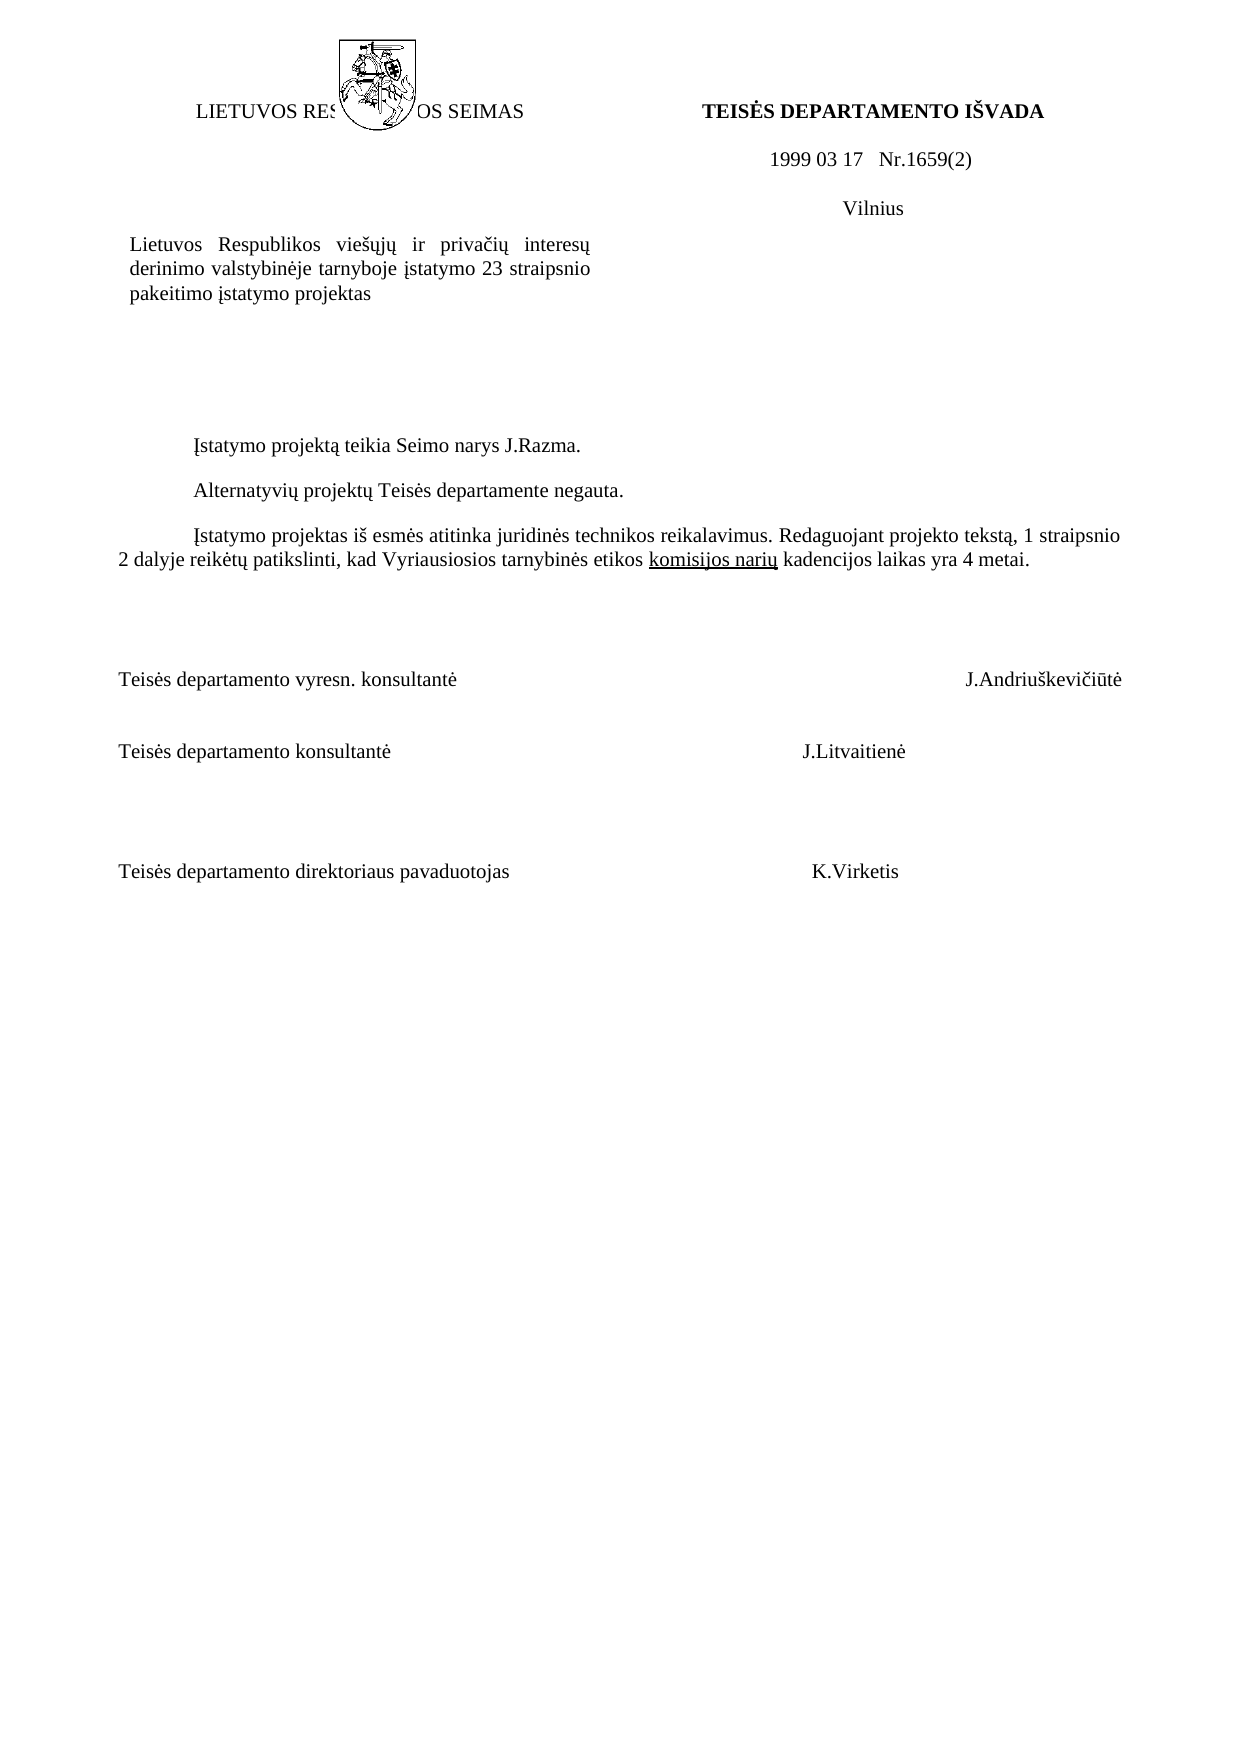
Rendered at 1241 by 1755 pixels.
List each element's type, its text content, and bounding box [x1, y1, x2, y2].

text Įstatymo projektas iš esmės atitinka juridinės technikos reikalavimus. Redaguojant projekto tekstą, 1 straipsnio 2 dalyje reikėtų patikslinti, kad Vyriausiosios tarnybinės etikos komisijos narių kadencijos laikas yra 4 metai. [118, 522, 1122, 571]
text Alternatyvių projektų Teisės departamente negauta. [118, 478, 1122, 502]
table_cell Lietuvos Respublikos viešųjų ir privačių interesų derinimo valstybinėje tarnyboje įstatymo 23 straipsnio pakeitimo įstatymo projektas [118, 232, 602, 367]
text Teisės departamento vyresn. konsultantė J.Andriuškevičiūtė [118, 667, 1122, 691]
table_header TEISĖS DEPARTAMENTO IŠVADA 1999 03 17 Nr.1659(2) Vilnius [602, 99, 1144, 232]
table_cell [602, 232, 1144, 367]
text Teisės departamento direktoriaus pavaduotojas K.Virketis [118, 859, 1122, 883]
text Teisės departamento konsultantė J.Litvaitienė [118, 739, 1122, 763]
text Įstatymo projektą teikia Seimo narys J.Razma. [118, 433, 1122, 457]
table_header LIETUVOS RESPUBLIKOS SEIMAS [118, 99, 602, 232]
